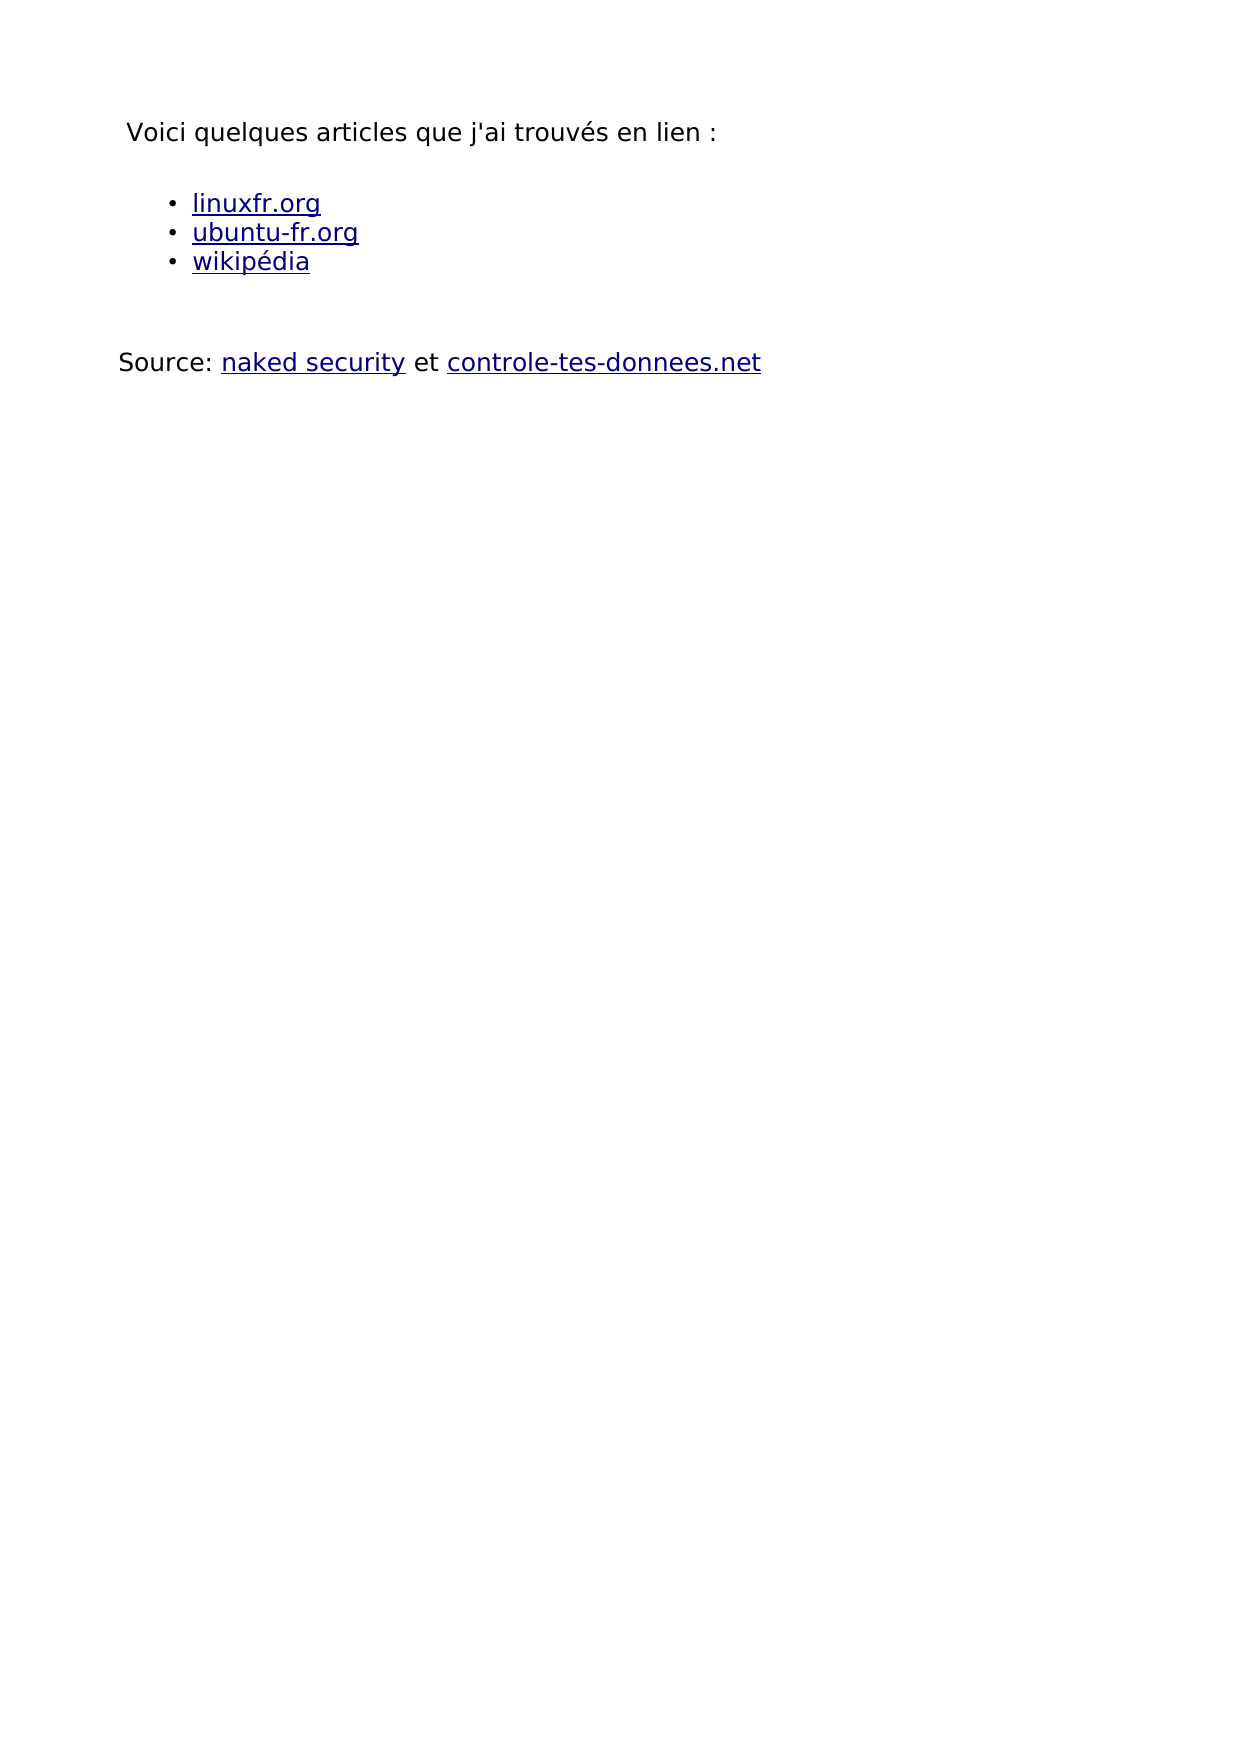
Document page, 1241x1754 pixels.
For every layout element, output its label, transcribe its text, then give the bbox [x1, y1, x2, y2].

list ubuntu-fr.org [177, 218, 1122, 248]
text Voici quelques articles que j'ai trouvés en lien : [118, 118, 1122, 147]
text Source: naked security et controle-tes-donnees.net [118, 348, 1122, 377]
list linuxfr.org [177, 189, 1122, 218]
list wikipédia [177, 248, 1122, 277]
